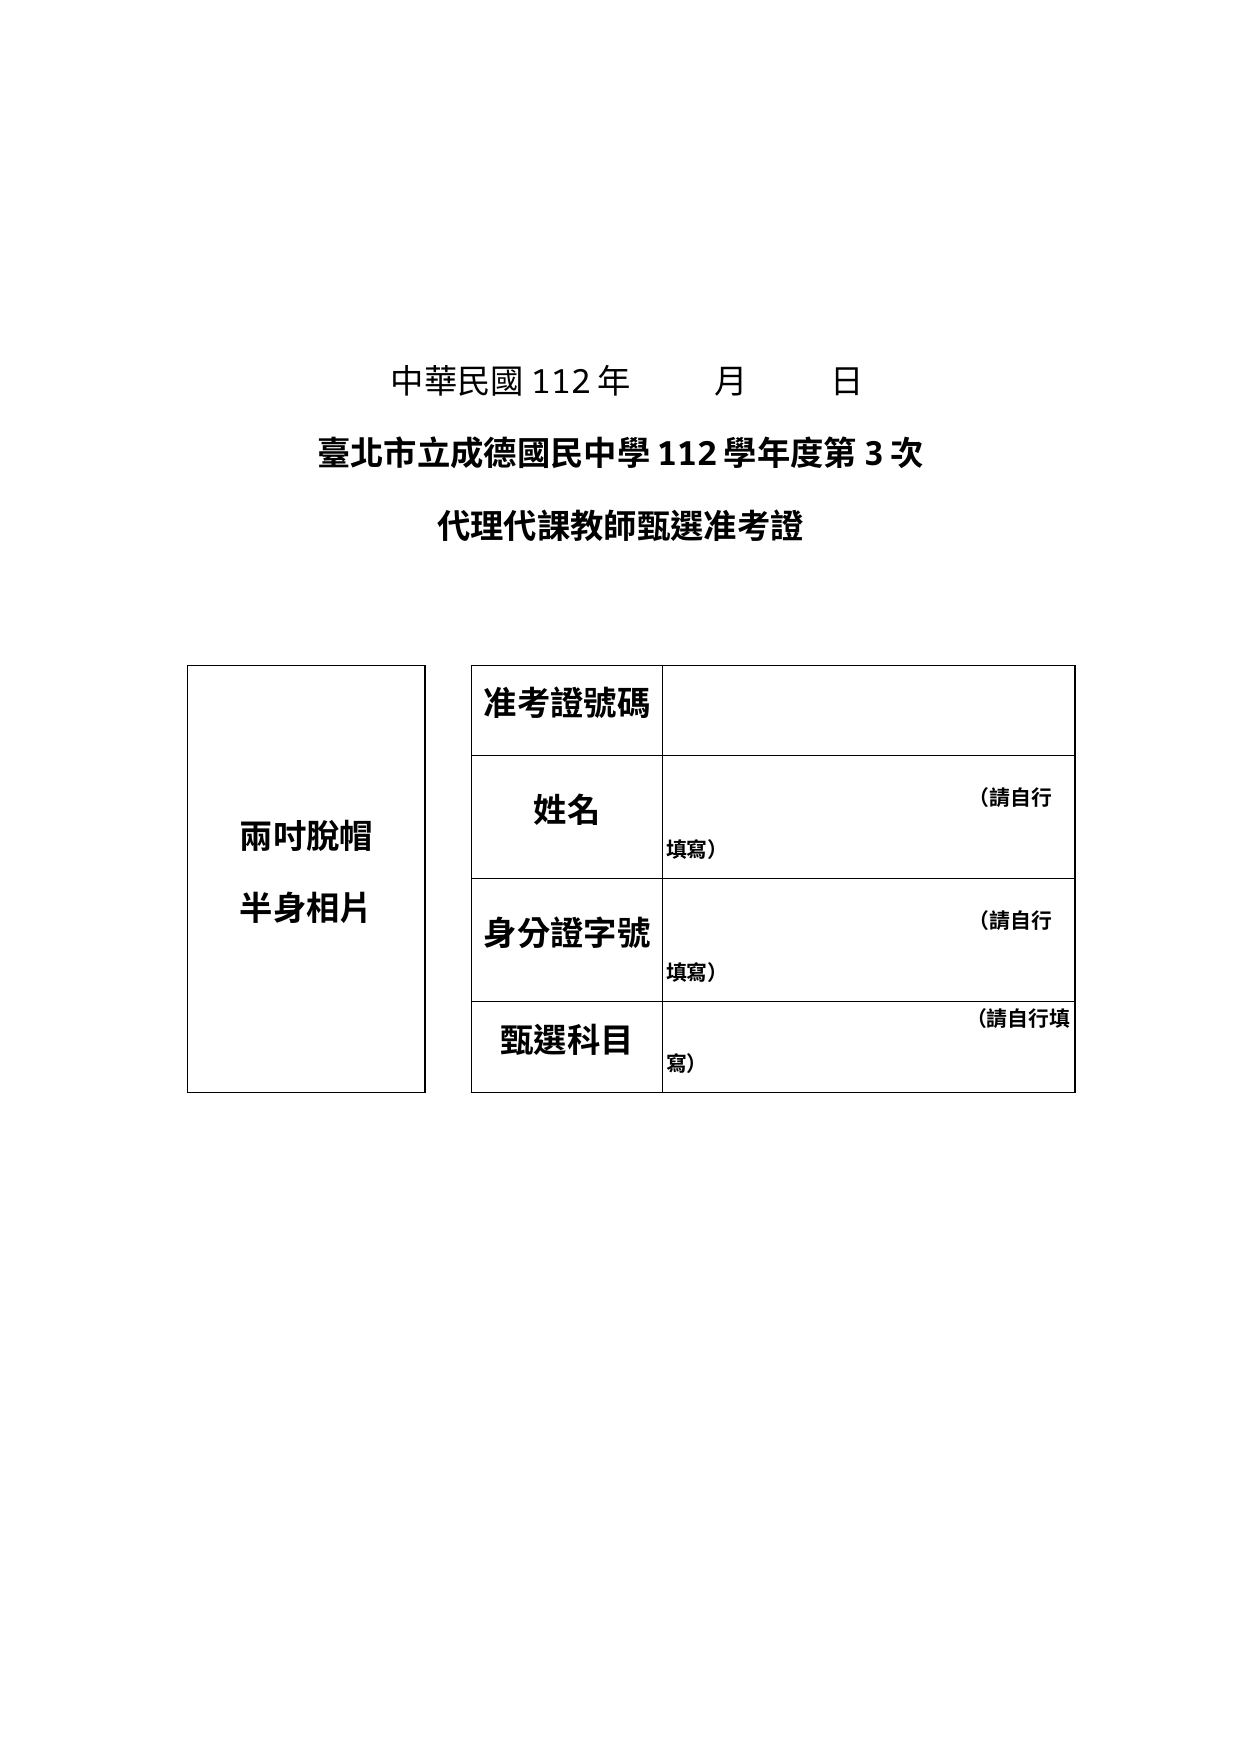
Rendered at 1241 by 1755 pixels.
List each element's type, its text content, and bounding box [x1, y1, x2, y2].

table_header 准考證號碼 [472, 666, 662, 755]
table_header [426, 665, 471, 1092]
text 中華民國112年 月 日 [202, 354, 1053, 403]
table_header [663, 666, 1074, 755]
table_header 兩吋脫帽 半身相片 [188, 666, 424, 1092]
table_cell 身分證字號 [472, 879, 662, 1001]
table_cell 甄選科目 [472, 1002, 662, 1092]
text 臺北市立成德國民中學112學年度第3次 [187, 427, 1053, 475]
table_cell 姓名 [472, 756, 662, 878]
table_cell （請自行填寫） [663, 756, 1074, 878]
text 代理代課教師甄選准考證 [187, 499, 1053, 548]
table_cell （請自行填寫） [663, 1002, 1074, 1092]
table_cell （請自行填寫） [663, 879, 1074, 1001]
